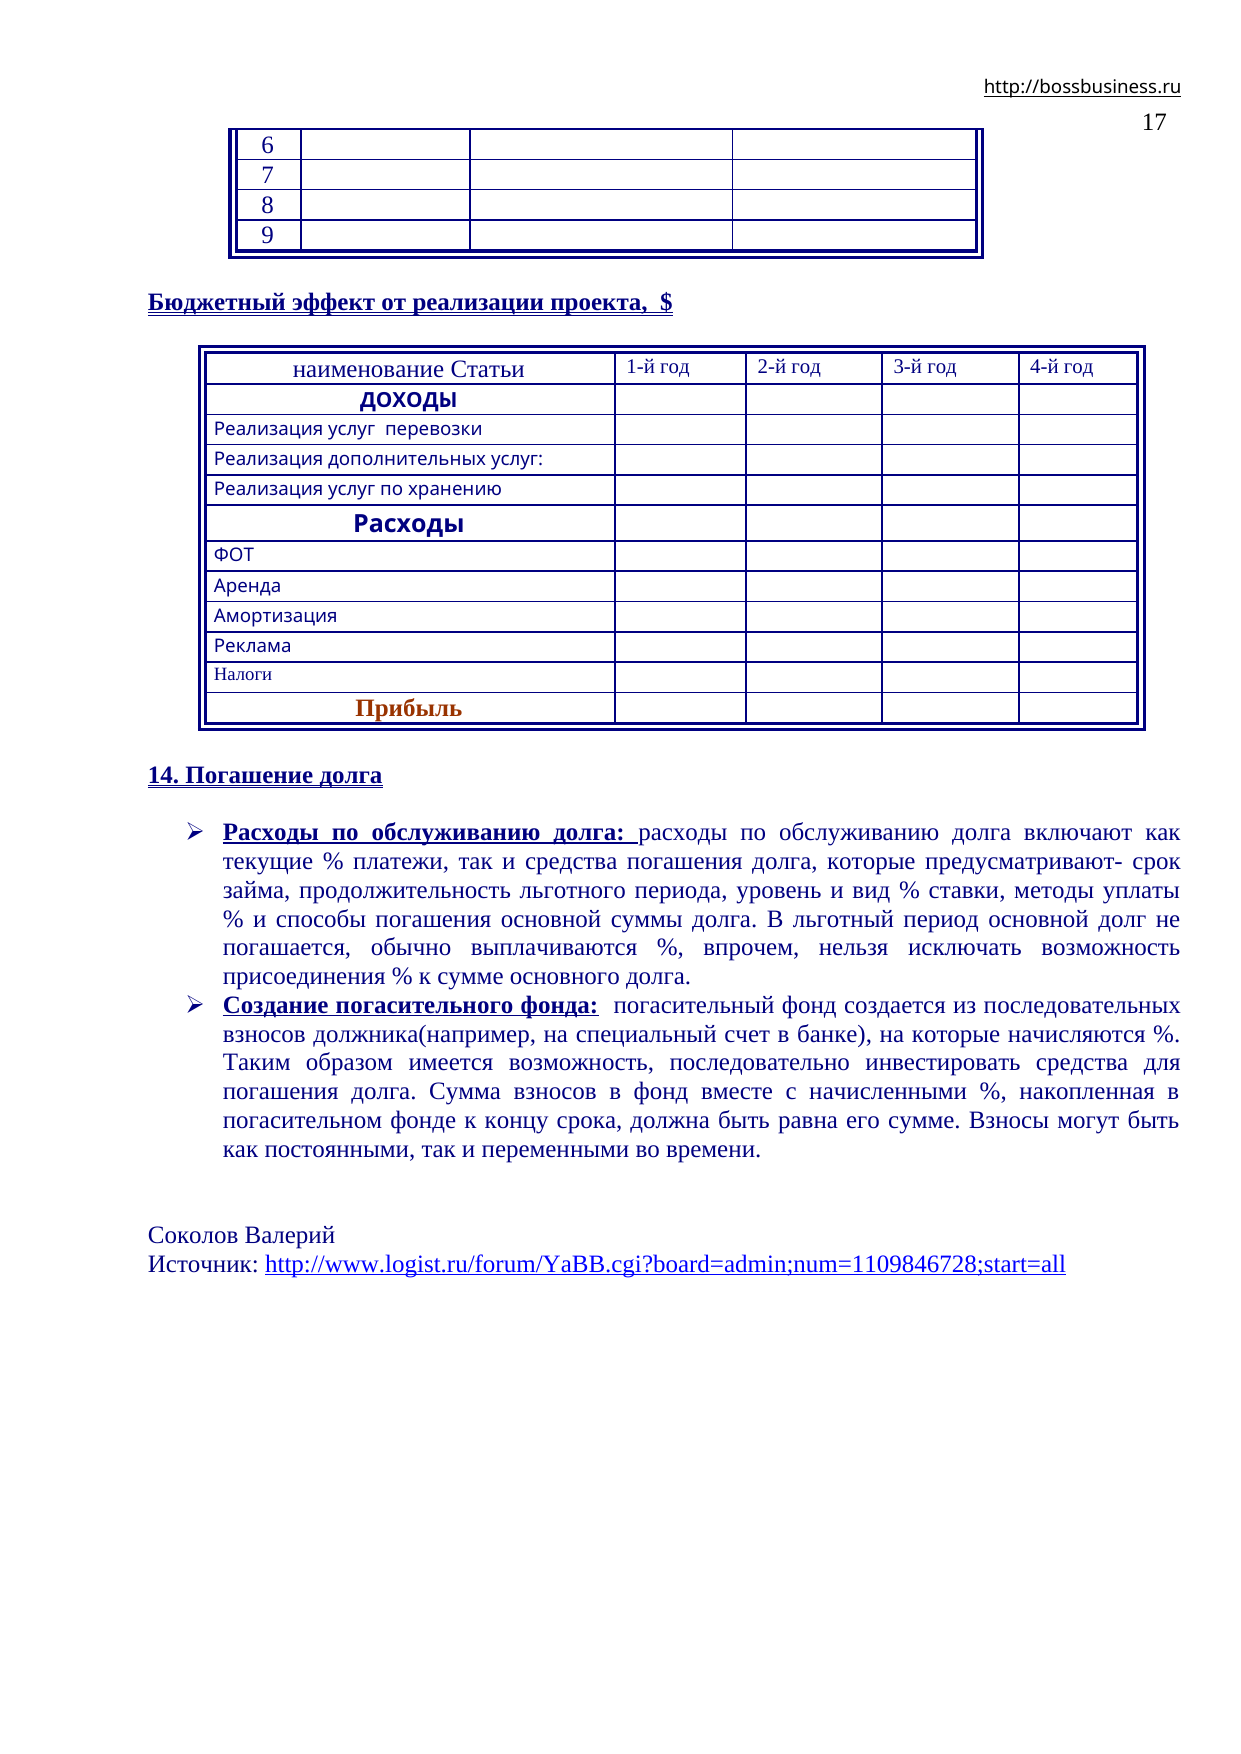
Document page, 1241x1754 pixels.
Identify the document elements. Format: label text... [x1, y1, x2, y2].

table_cell 8 [238, 190, 300, 219]
table_header 2-й год [747, 354, 881, 383]
table_cell 6 [238, 130, 300, 158]
table_cell [883, 602, 1018, 631]
table_cell [616, 572, 745, 601]
table_cell [747, 385, 881, 413]
table_cell [747, 506, 881, 540]
table_cell ФОТ [207, 542, 614, 570]
table_cell [616, 385, 745, 413]
table_cell [616, 663, 745, 692]
table_cell [733, 130, 975, 158]
table_cell [471, 221, 732, 249]
table_cell Реализация дополнительных услуг: [207, 445, 614, 474]
table_cell [747, 663, 881, 692]
table_cell [883, 385, 1018, 413]
table_cell [302, 221, 469, 249]
table_cell [747, 693, 881, 722]
table_cell [1020, 633, 1136, 661]
table_cell [1020, 506, 1136, 540]
table_cell [302, 130, 469, 158]
list Создание погасительного фонда: погасительный фонд создается из последовательных взносов должника(например, на специальный счет в банке), на которые начисляются %. Таким образом имеется возможность, последовательно инвестировать средства для погашения долга. Сумма взносов в фонд вместе с начисленными %, накопленная в погасительном фонде к концу срока, должна быть равна его сумме. Взносы могут быть как постоянными, так и переменными во времени. [185, 990, 1181, 1162]
table_cell [883, 663, 1018, 692]
table_cell 7 [238, 160, 300, 189]
table_cell [1020, 663, 1136, 692]
table_cell [733, 221, 975, 249]
table_cell [1020, 572, 1136, 601]
table_cell [883, 633, 1018, 661]
table_cell [733, 160, 975, 189]
table_cell [616, 506, 745, 540]
table_cell Прибыль [207, 693, 614, 722]
table_cell [616, 602, 745, 631]
table_cell [883, 693, 1018, 722]
table_cell [471, 130, 732, 158]
table_cell [883, 415, 1018, 444]
table_cell Реклама [207, 633, 614, 661]
table_cell 9 [238, 221, 300, 249]
table_cell [1020, 415, 1136, 444]
table_cell [1020, 476, 1136, 504]
text Источник: http://www.logist.ru/forum/YaBB.cgi?board=admin;num=1109846728;start=all [148, 1249, 1181, 1277]
table_cell [883, 445, 1018, 474]
table_cell [747, 445, 881, 474]
table_cell [302, 160, 469, 189]
table_cell [616, 415, 745, 444]
table_cell [471, 160, 732, 189]
table_header 1-й год [616, 354, 745, 383]
table_cell Реализация услуг перевозки [207, 415, 614, 444]
table_cell [471, 190, 732, 219]
table_cell [302, 190, 469, 219]
table_cell ДОХОДЫ [207, 385, 614, 413]
table_cell [1020, 693, 1136, 722]
table_cell [747, 415, 881, 444]
table_cell [747, 572, 881, 601]
table_cell [616, 693, 745, 722]
table_cell [1020, 385, 1136, 413]
table_cell [616, 542, 745, 570]
table_cell [747, 542, 881, 570]
table_cell [1020, 602, 1136, 631]
table_cell Налоги [207, 663, 614, 692]
list Расходы по обслуживанию долга: расходы по обслуживанию долга включают как текущие % платежи, так и средства погашения долга, которые предусматривают- срок займа, продолжительность льготного периода, уровень и вид % ставки, методы уплаты % и способы погашения основной суммы долга. В льготный период основной долг не погашается, обычно выплачиваются %, впрочем, нельзя исключать возможность присоединения % к сумме основного долга. [185, 817, 1181, 990]
table_header наименование Статьи [203, 348, 615, 383]
table_header 4-й год [1019, 348, 1141, 383]
text Бюджетный эффект от реализации проекта, $ [148, 287, 1181, 316]
table_cell [616, 476, 745, 504]
table_cell [883, 506, 1018, 540]
table_cell Аренда [207, 572, 614, 601]
table_cell Амортизация [207, 602, 614, 631]
table_cell [747, 633, 881, 661]
table_cell [747, 476, 881, 504]
table_cell [616, 633, 745, 661]
table_cell [883, 572, 1018, 601]
table_cell [1020, 542, 1136, 570]
table_cell [1020, 445, 1136, 474]
table_cell [747, 602, 881, 631]
text Соколов Валерий [148, 1220, 1181, 1249]
table_cell [733, 190, 975, 219]
table_header 3-й год [883, 354, 1018, 383]
table_cell [883, 476, 1018, 504]
table_cell [883, 542, 1018, 570]
table_cell Реализация услуг по хранению [207, 476, 614, 504]
text 14. Погашение долга [148, 760, 1181, 789]
table_cell Расходы [207, 506, 614, 540]
table_cell [616, 445, 745, 474]
